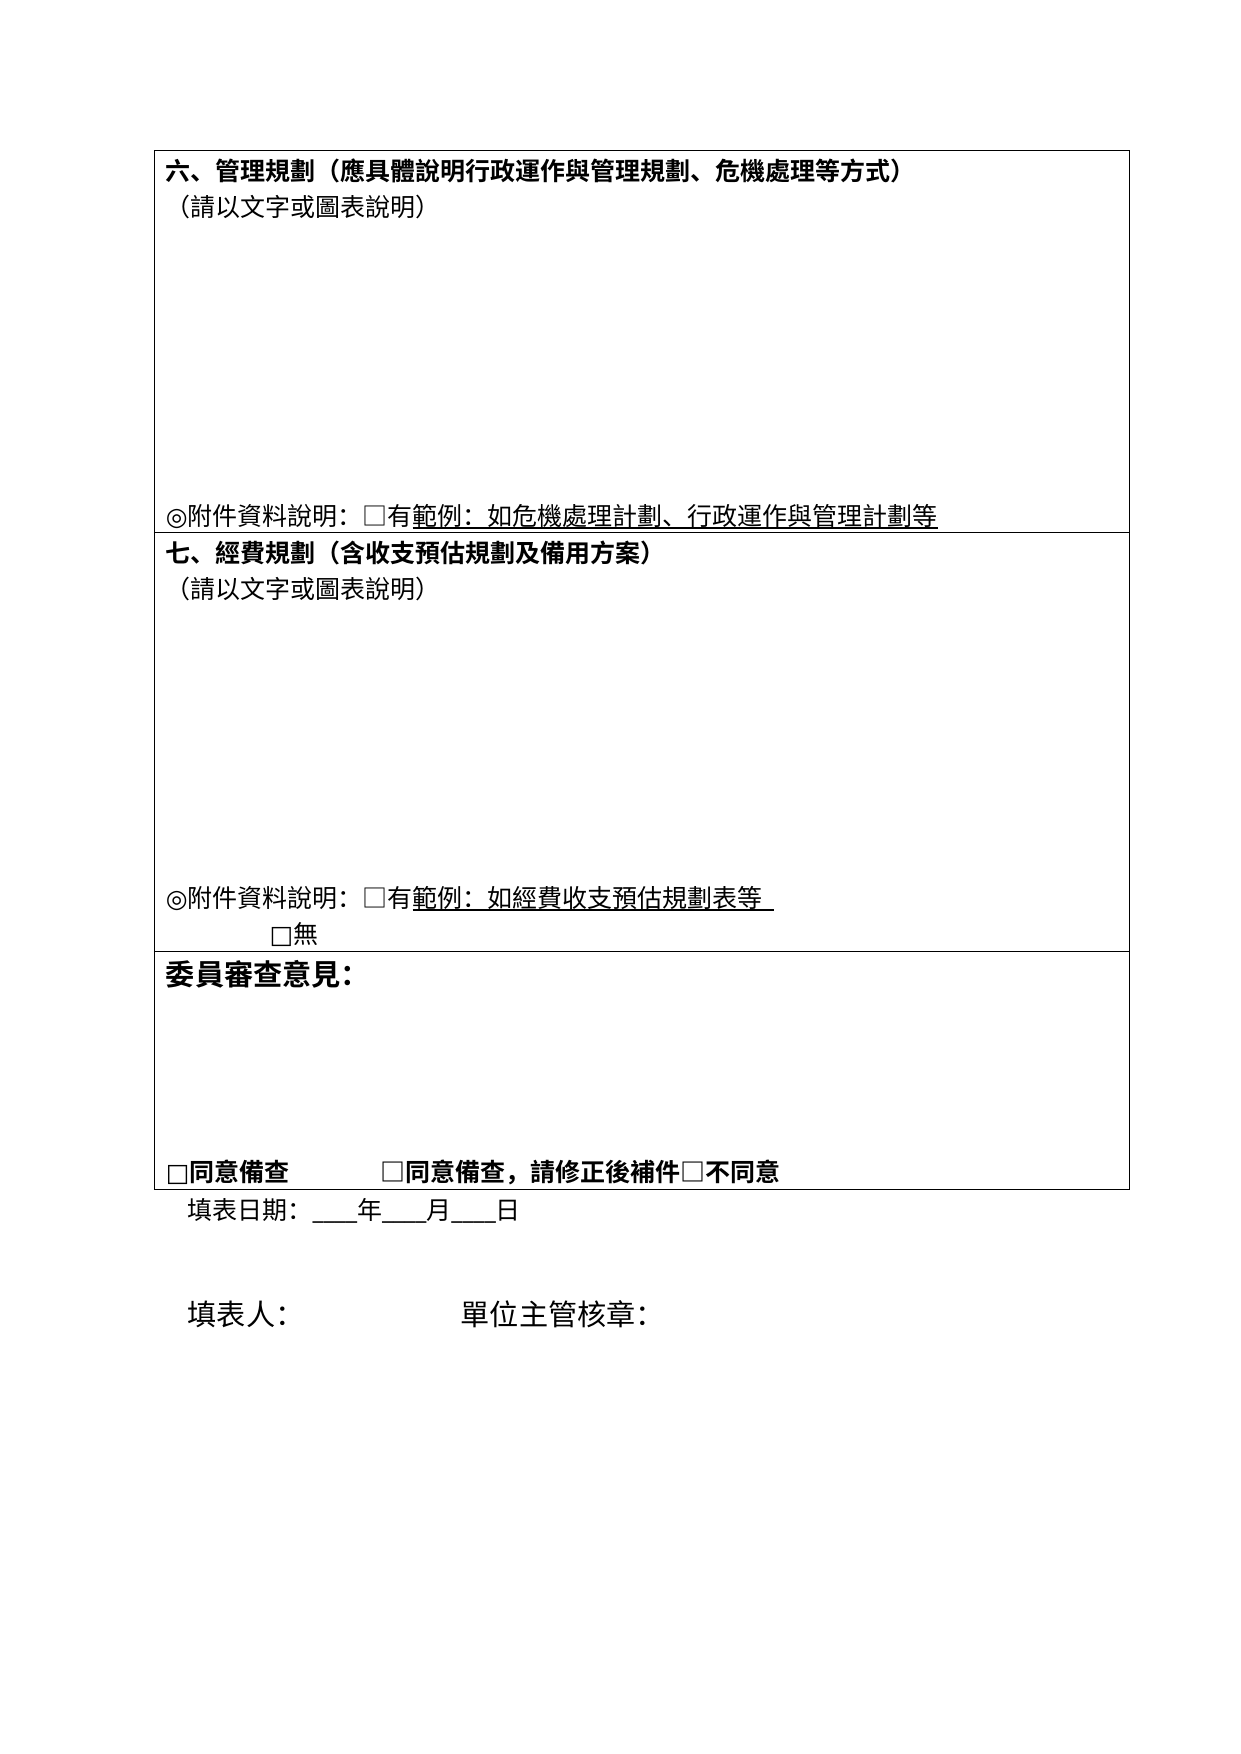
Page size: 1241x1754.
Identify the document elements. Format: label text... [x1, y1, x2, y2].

table_cell 委員審查意見： □同意備查 □同意備查，請修正後補件□不同意 [155, 952, 1129, 1189]
table_cell 六、管理規劃（應具體說明行政運作與管理規劃、危機處理等方式） （請以文字或圖表說明） ◎附件資料說明：□有範例：如危機處理計劃、行政運作與管理計劃等 [155, 151, 1129, 532]
text 填表人： 單位主管核章： [187, 1291, 1053, 1333]
text 填表日期：____年____月____日 [187, 1190, 1053, 1226]
table_cell 七、經費規劃（含收支預估規劃及備用方案） （請以文字或圖表說明） ◎附件資料說明：□有範例：如經費收支預估規劃表等 □無 [155, 533, 1129, 951]
